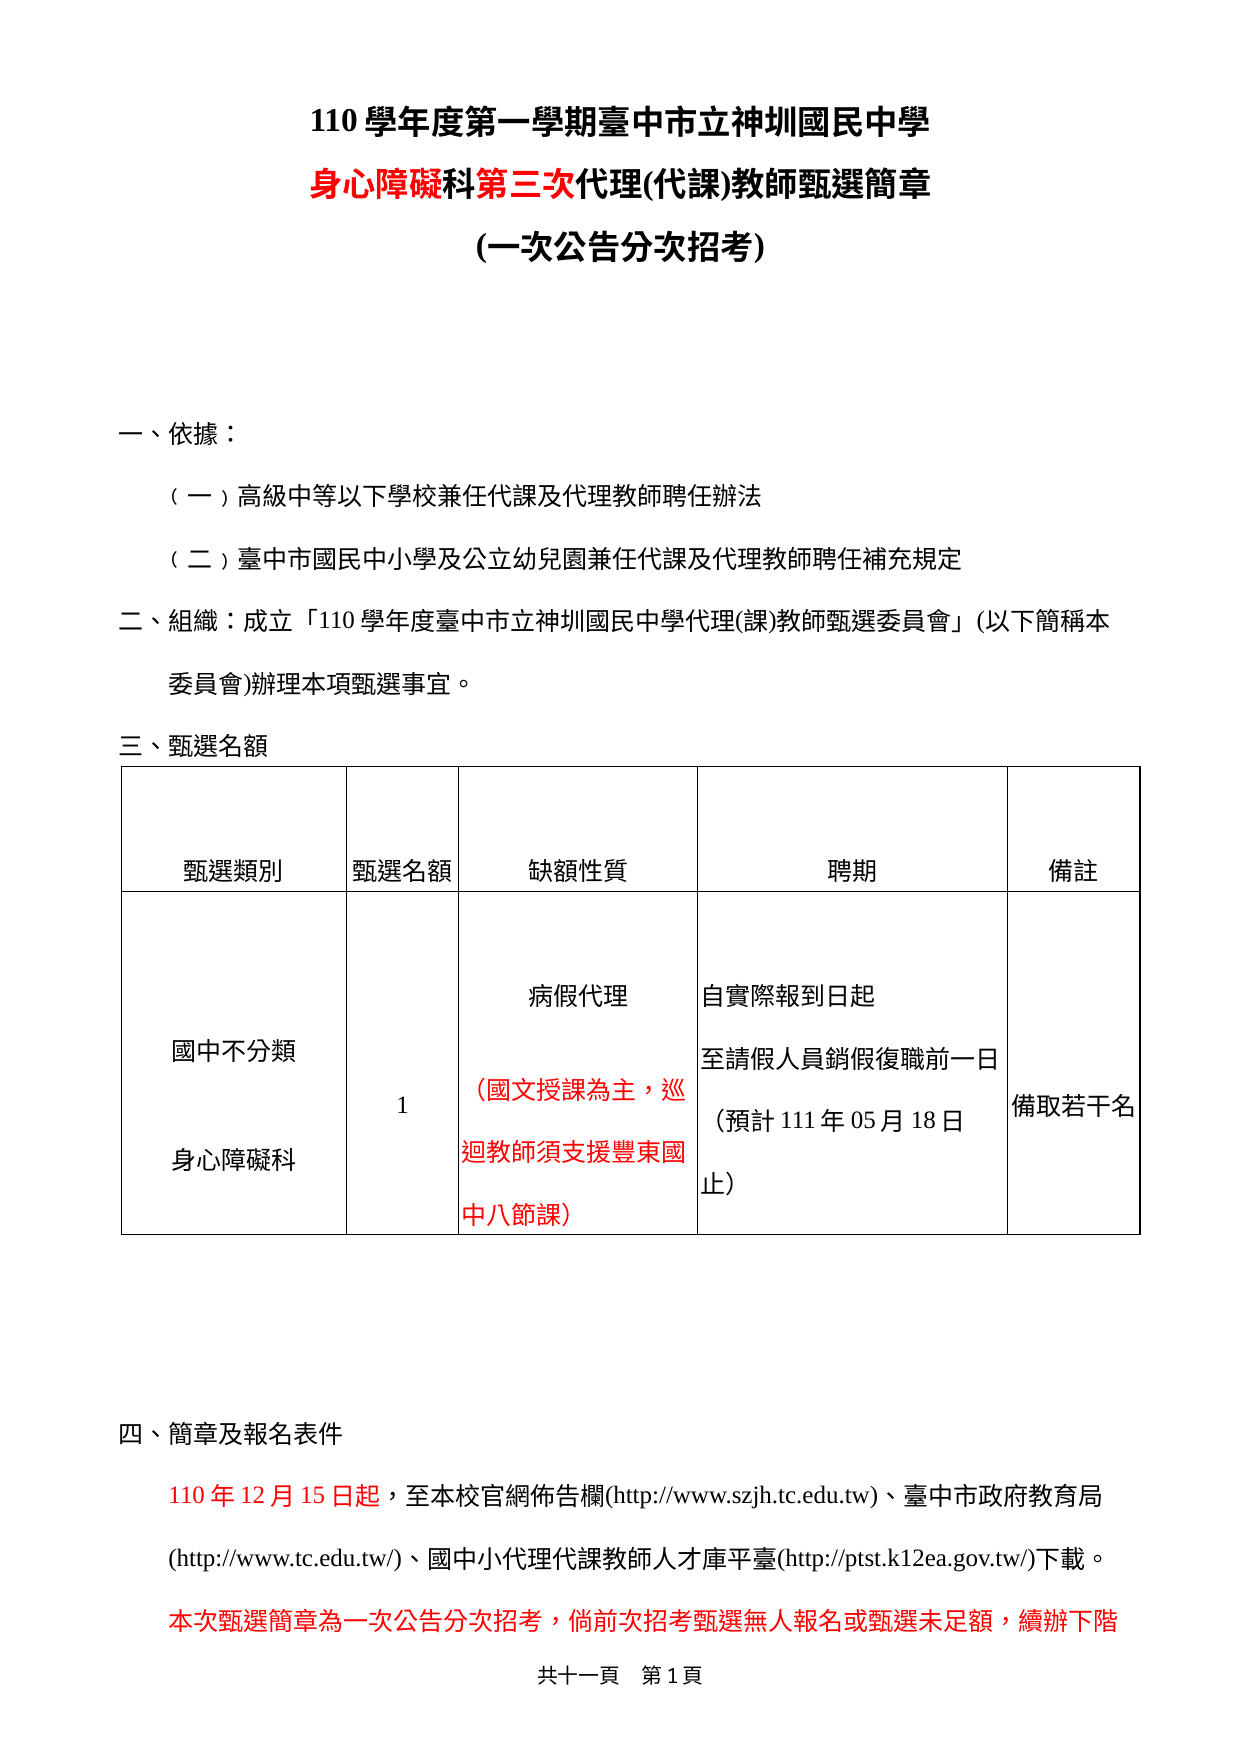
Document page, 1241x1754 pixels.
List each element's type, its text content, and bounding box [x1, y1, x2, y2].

table_header 甄選類別 [122, 767, 346, 891]
text 三、甄選名額 [118, 703, 1122, 766]
table_cell 備取若干名 [1008, 892, 1139, 1234]
table_cell 國中不分類 身心障礙科 [122, 892, 346, 1234]
table_header 備註 [1008, 767, 1139, 891]
text 二、組織：成立「110學年度臺中市立神圳國民中學代理(課)教師甄選委員會」(以下簡稱本委員會)辦理本項甄選事宜。 [118, 578, 1122, 703]
table_cell 病假代理 （國文授課為主，巡迴教師須支援豐東國中八節課） [459, 892, 697, 1234]
table_header 缺額性質 [459, 767, 697, 891]
text 110學年度第一學期臺中市立神圳國民中學 身心障礙科第三次代理(代課)教師甄選簡章 [118, 78, 1122, 203]
text 四、簡章及報名表件 110年12月15日起，至本校官網佈告欄(http://www.szjh.tc.edu.tw)、臺中市政府教育局(http://www.tc.edu.tw/)、國中小代理代課教師人才庫平臺(http://ptst.k12ea.gov.tw/)下載。本次甄選簡章為一次公告分次招考，倘前次招考甄選無人報名或甄選未足額，續辦下階 [118, 1391, 1122, 1641]
text (一次公告分次招考) [118, 203, 1122, 266]
text ﹙二﹚臺中市國民中小學及公立幼兒園兼任代課及代理教師聘任補充規定 [162, 516, 1122, 578]
table_cell 自實際報到日起 至請假人員銷假復職前一日（預計111年05月18日止） [698, 892, 1007, 1234]
text 一、依據： [118, 391, 1122, 453]
text ﹙一﹚高級中等以下學校兼任代課及代理教師聘任辦法 [162, 453, 1122, 516]
table_header 甄選名額 [347, 767, 458, 891]
table_header 聘期 [698, 767, 1007, 891]
table_cell 1 [347, 892, 458, 1234]
